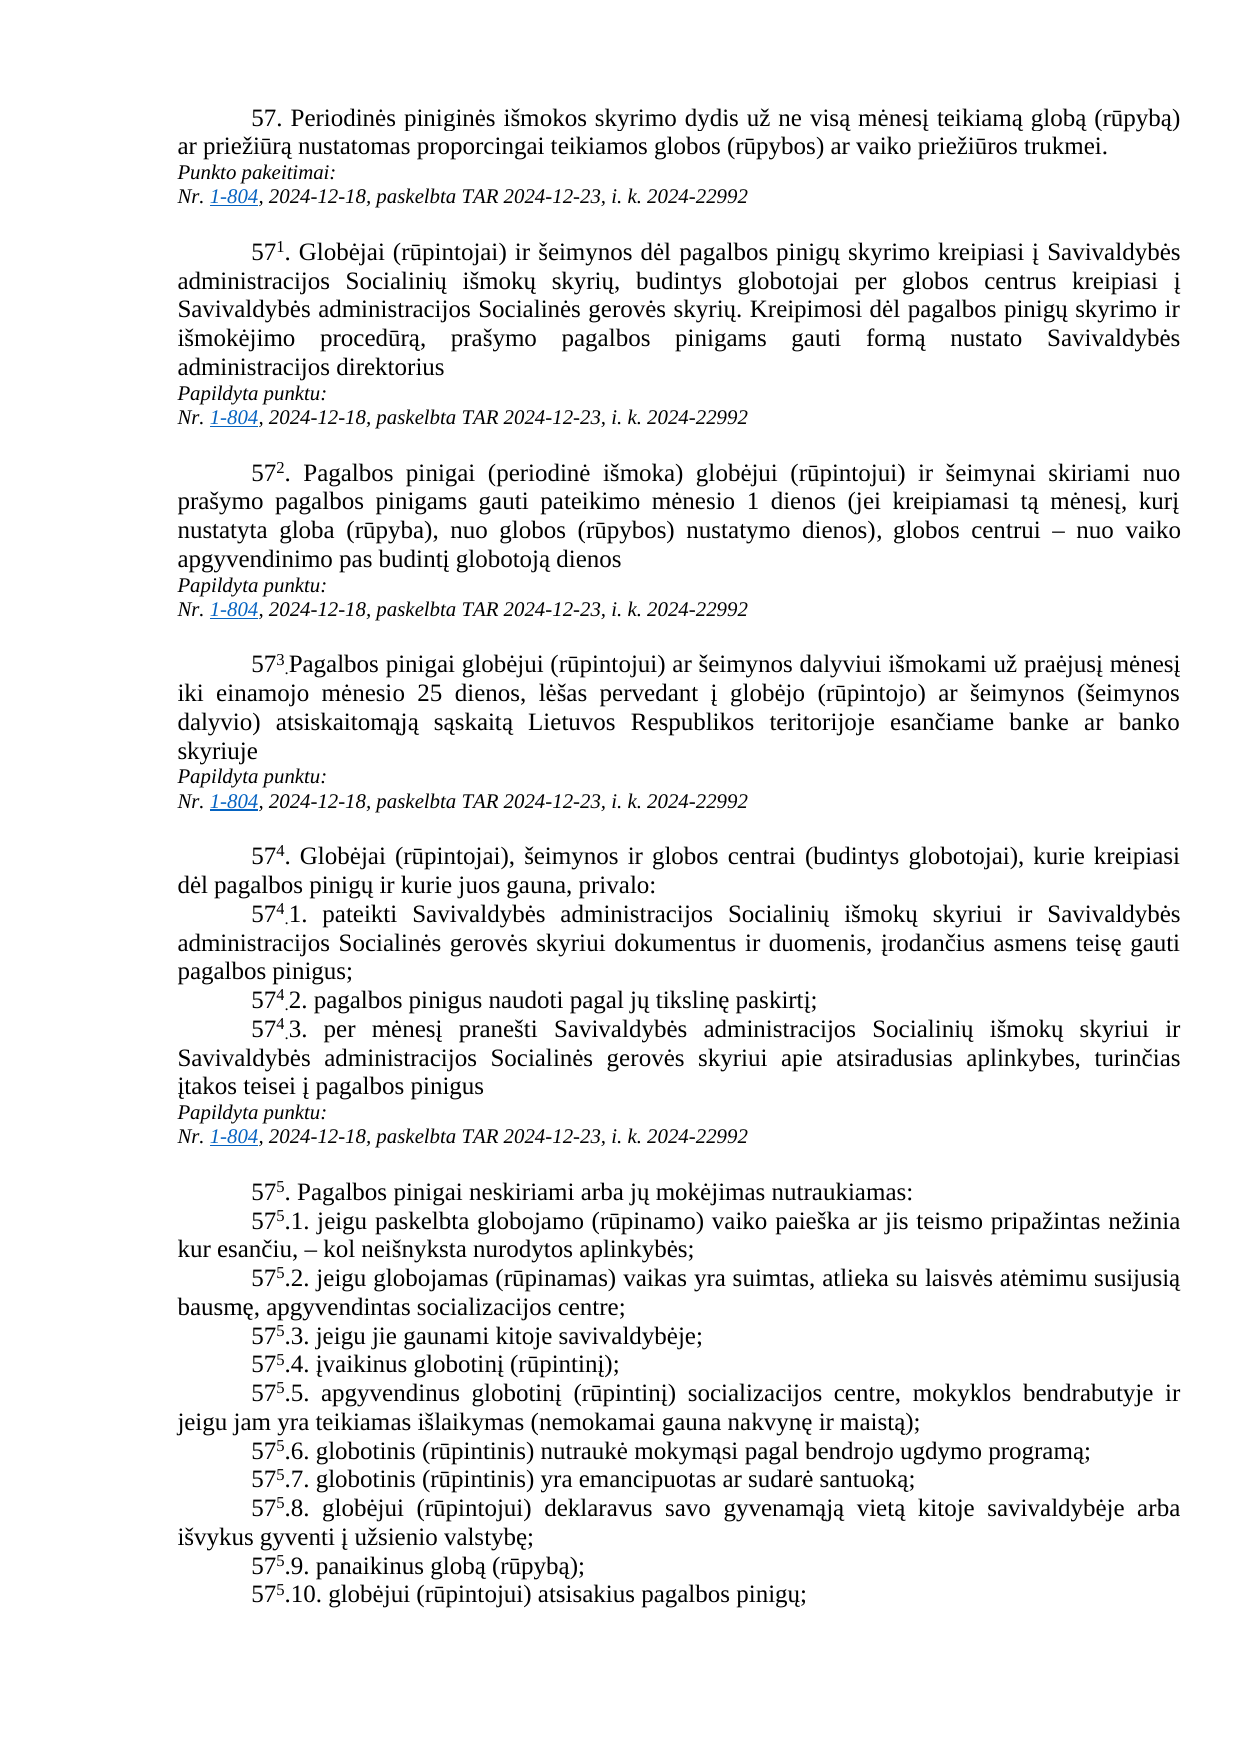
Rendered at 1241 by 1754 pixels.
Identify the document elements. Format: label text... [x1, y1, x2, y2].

text Papildyta punktu: [177, 381, 1181, 405]
text 575.3. jeigu jie gaunami kitoje savivaldybėje; [177, 1321, 1181, 1349]
text 575. Pagalbos pinigai neskiriami arba jų mokėjimas nutraukiamas: [177, 1177, 1181, 1206]
text 571. Globėjai (rūpintojai) ir šeimynos dėl pagalbos pinigų skyrimo kreipiasi į Savivaldybės administracijos Socialinių išmokų skyrių, budintys globotojai per globos centrus kreipiasi į Savivaldybės administracijos Socialinės gerovės skyrių. Kreipimosi dėl pagalbos pinigų skyrimo ir išmokėjimo procedūrą, prašymo pagalbos pinigams gauti formą nustato Savivaldybės administracijos direktorius [177, 237, 1181, 381]
text 574. Globėjai (rūpintojai), šeimynos ir globos centrai (budintys globotojai), kurie kreipiasi dėl pagalbos pinigų ir kurie juos gauna, privalo: [177, 841, 1181, 899]
text 575.4. įvaikinus globotinį (rūpintinį); [177, 1349, 1181, 1378]
text Nr. 1-804, 2024-12-18, paskelbta TAR 2024-12-23, i. k. 2024-22992 [177, 788, 1181, 813]
text 573.Pagalbos pinigai globėjui (rūpintojui) ar šeimynos dalyviui išmokami už praėjusį mėnesį iki einamojo mėnesio 25 dienos, lėšas pervedant į globėjo (rūpintojo) ar šeimynos (šeimynos dalyvio) atsiskaitomąją sąskaitą Lietuvos Respublikos teritorijoje esančiame banke ar banko skyriuje [177, 649, 1181, 764]
text 575.9. panaikinus globą (rūpybą); [177, 1551, 1181, 1579]
text 575.1. jeigu paskelbta globojamo (rūpinamo) vaiko paieška ar jis teismo pripažintas nežinia kur esančiu, – kol neišnyksta nurodytos aplinkybės; [177, 1206, 1181, 1263]
text Punkto pakeitimai: [177, 160, 1181, 184]
text 57. Periodinės piniginės išmokos skyrimo dydis už ne visą mėnesį teikiamą globą (rūpybą) ar priežiūrą nustatomas proporcingai teikiamos globos (rūpybos) ar vaiko priežiūros trukmei. [177, 103, 1181, 160]
text Papildyta punktu: [177, 573, 1181, 597]
text 575.6. globotinis (rūpintinis) nutraukė mokymąsi pagal bendrojo ugdymo programą; [177, 1436, 1181, 1464]
text 575.7. globotinis (rūpintinis) yra emancipuotas ar sudarė santuoką; [177, 1464, 1181, 1493]
text Nr. 1-804, 2024-12-18, paskelbta TAR 2024-12-23, i. k. 2024-22992 [177, 597, 1181, 621]
text Nr. 1-804, 2024-12-18, paskelbta TAR 2024-12-23, i. k. 2024-22992 [177, 184, 1181, 208]
text 575.5. apgyvendinus globotinį (rūpintinį) socializacijos centre, mokyklos bendrabutyje ir jeigu jam yra teikiamas išlaikymas (nemokamai gauna nakvynę ir maistą); [177, 1378, 1181, 1436]
text 575.8. globėjui (rūpintojui) deklaravus savo gyvenamąją vietą kitoje savivaldybėje arba išvykus gyventi į užsienio valstybę; [177, 1493, 1181, 1551]
text 574.1. pateikti Savivaldybės administracijos Socialinių išmokų skyriui ir Savivaldybės administracijos Socialinės gerovės skyriui dokumentus ir duomenis, įrodančius asmens teisę gauti pagalbos pinigus; [177, 899, 1181, 985]
text 572. Pagalbos pinigai (periodinė išmoka) globėjui (rūpintojui) ir šeimynai skiriami nuo prašymo pagalbos pinigams gauti pateikimo mėnesio 1 dienos (jei kreipiamasi tą mėnesį, kurį nustatyta globa (rūpyba), nuo globos (rūpybos) nustatymo dienos), globos centrui – nuo vaiko apgyvendinimo pas budintį globotoją dienos [177, 458, 1181, 573]
text 575.2. jeigu globojamas (rūpinamas) vaikas yra suimtas, atlieka su laisvės atėmimu susijusią bausmę, apgyvendintas socializacijos centre; [177, 1263, 1181, 1321]
text 575.10. globėjui (rūpintojui) atsisakius pagalbos pinigų; [177, 1579, 1181, 1608]
text Nr. 1-804, 2024-12-18, paskelbta TAR 2024-12-23, i. k. 2024-22992 [177, 1124, 1181, 1148]
text 574.2. pagalbos pinigus naudoti pagal jų tikslinę paskirtį; [177, 985, 1181, 1014]
text Nr. 1-804, 2024-12-18, paskelbta TAR 2024-12-23, i. k. 2024-22992 [177, 405, 1181, 429]
text Papildyta punktu: [177, 1100, 1181, 1124]
text Papildyta punktu: [177, 764, 1181, 788]
text 574.3. per mėnesį pranešti Savivaldybės administracijos Socialinių išmokų skyriui ir Savivaldybės administracijos Socialinės gerovės skyriui apie atsiradusias aplinkybes, turinčias įtakos teisei į pagalbos pinigus [177, 1014, 1181, 1100]
